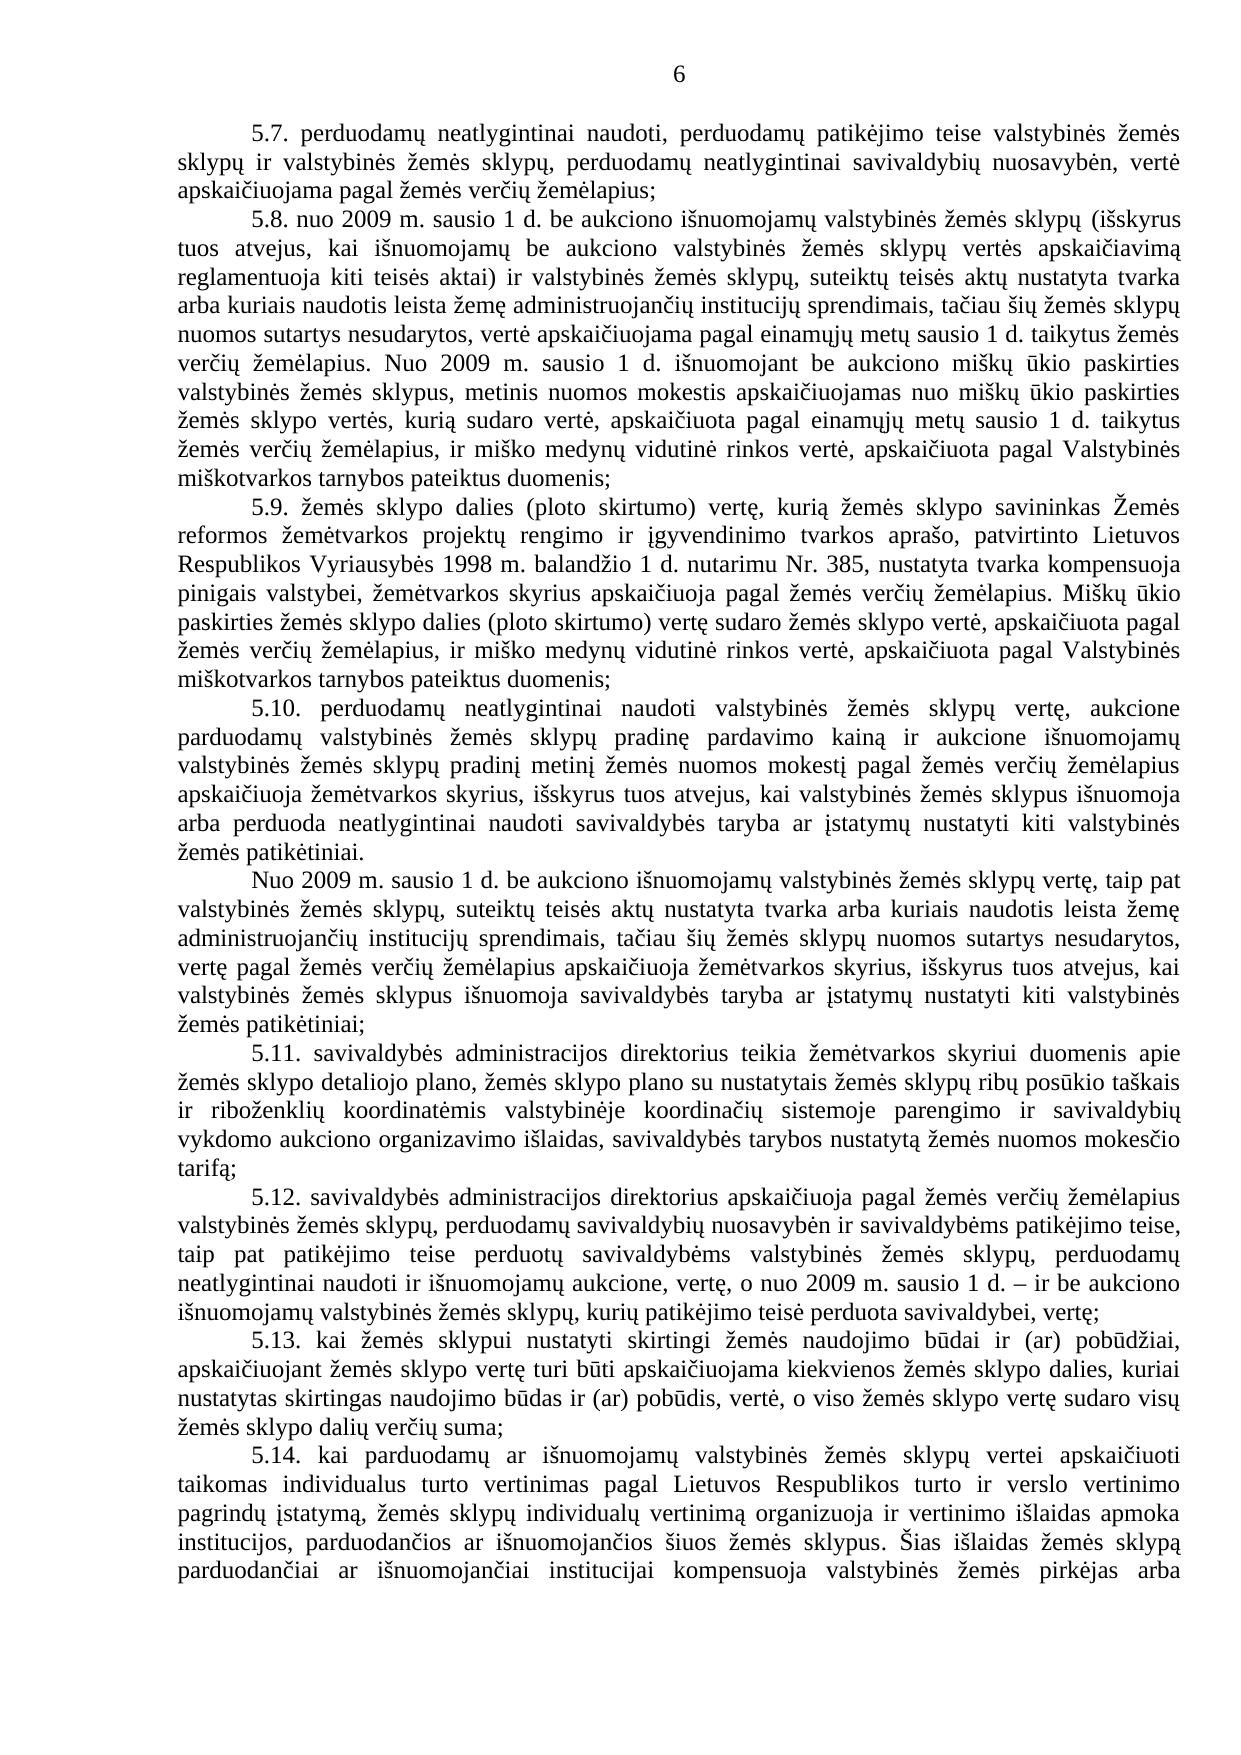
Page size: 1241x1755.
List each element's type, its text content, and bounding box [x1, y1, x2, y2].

text 5.12. savivaldybės administracijos direktorius apskaičiuoja pagal žemės verčių žemėlapius valstybinės žemės sklypų, perduodamų savivaldybių nuosavybėn ir savivaldybėms patikėjimo teise, taip pat patikėjimo teise perduotų savivaldybėms valstybinės žemės sklypų, perduodamų neatlygintinai naudoti ir išnuomojamų aukcione, vertę, o nuo 2009 m. sausio 1 d. – ir be aukciono išnuomojamų valstybinės žemės sklypų, kurių patikėjimo teisė perduota savivaldybei, vertę; [177, 1182, 1181, 1326]
text 5.10. perduodamų neatlygintinai naudoti valstybinės žemės sklypų vertę, aukcione parduodamų valstybinės žemės sklypų pradinę pardavimo kainą ir aukcione išnuomojamų valstybinės žemės sklypų pradinį metinį žemės nuomos mokestį pagal žemės verčių žemėlapius apskaičiuoja žemėtvarkos skyrius, išskyrus tuos atvejus, kai valstybinės žemės sklypus išnuomoja arba perduoda neatlygintinai naudoti savivaldybės taryba ar įstatymų nustatyti kiti valstybinės žemės patikėtiniai. [177, 693, 1181, 866]
text 5.8. nuo 2009 m. sausio 1 d. be aukciono išnuomojamų valstybinės žemės sklypų (išskyrus tuos atvejus, kai išnuomojamų be aukciono valstybinės žemės sklypų vertės apskaičiavimą reglamentuoja kiti teisės aktai) ir valstybinės žemės sklypų, suteiktų teisės aktų nustatyta tvarka arba kuriais naudotis leista žemę administruojančių institucijų sprendimais, tačiau šių žemės sklypų nuomos sutartys nesudarytos, vertė apskaičiuojama pagal einamųjų metų sausio 1 d. taikytus žemės verčių žemėlapius. Nuo 2009 m. sausio 1 d. išnuomojant be aukciono miškų ūkio paskirties valstybinės žemės sklypus, metinis nuomos mokestis apskaičiuojamas nuo miškų ūkio paskirties žemės sklypo vertės, kurią sudaro vertė, apskaičiuota pagal einamųjų metų sausio 1 d. taikytus žemės verčių žemėlapius, ir miško medynų vidutinė rinkos vertė, apskaičiuota pagal Valstybinės miškotvarkos tarnybos pateiktus duomenis; [177, 204, 1181, 492]
text 5.14. kai parduodamų ar išnuomojamų valstybinės žemės sklypų vertei apskaičiuoti taikomas individualus turto vertinimas pagal Lietuvos Respublikos turto ir verslo vertinimo pagrindų įstatymą, žemės sklypų individualų vertinimą organizuoja ir vertinimo išlaidas apmoka institucijos, parduodančios ar išnuomojančios šiuos žemės sklypus. Šias išlaidas žemės sklypą parduodančiai ar išnuomojančiai institucijai kompensuoja valstybinės žemės pirkėjas arba [177, 1441, 1181, 1584]
text 5.11. savivaldybės administracijos direktorius teikia žemėtvarkos skyriui duomenis apie žemės sklypo detaliojo plano, žemės sklypo plano su nustatytais žemės sklypų ribų posūkio taškais ir riboženklių koordinatėmis valstybinėje koordinačių sistemoje parengimo ir savivaldybių vykdomo aukciono organizavimo išlaidas, savivaldybės tarybos nustatytą žemės nuomos mokesčio tarifą; [177, 1038, 1181, 1182]
text Nuo 2009 m. sausio 1 d. be aukciono išnuomojamų valstybinės žemės sklypų vertę, taip pat valstybinės žemės sklypų, suteiktų teisės aktų nustatyta tvarka arba kuriais naudotis leista žemę administruojančių institucijų sprendimais, tačiau šių žemės sklypų nuomos sutartys nesudarytos, vertę pagal žemės verčių žemėlapius apskaičiuoja žemėtvarkos skyrius, išskyrus tuos atvejus, kai valstybinės žemės sklypus išnuomoja savivaldybės taryba ar įstatymų nustatyti kiti valstybinės žemės patikėtiniai; [177, 866, 1181, 1038]
text 5.13. kai žemės sklypui nustatyti skirtingi žemės naudojimo būdai ir (ar) pobūdžiai, apskaičiuojant žemės sklypo vertę turi būti apskaičiuojama kiekvienos žemės sklypo dalies, kuriai nustatytas skirtingas naudojimo būdas ir (ar) pobūdis, vertė, o viso žemės sklypo vertę sudaro visų žemės sklypo dalių verčių suma; [177, 1326, 1181, 1441]
text 5.9. žemės sklypo dalies (ploto skirtumo) vertę, kurią žemės sklypo savininkas Žemės reformos žemėtvarkos projektų rengimo ir įgyvendinimo tvarkos aprašo, patvirtinto Lietuvos Respublikos Vyriausybės 1998 m. balandžio 1 d. nutarimu Nr. 385, nustatyta tvarka kompensuoja pinigais valstybei, žemėtvarkos skyrius apskaičiuoja pagal žemės verčių žemėlapius. Miškų ūkio paskirties žemės sklypo dalies (ploto skirtumo) vertę sudaro žemės sklypo vertė, apskaičiuota pagal žemės verčių žemėlapius, ir miško medynų vidutinė rinkos vertė, apskaičiuota pagal Valstybinės miškotvarkos tarnybos pateiktus duomenis; [177, 492, 1181, 693]
text 5.7. perduodamų neatlygintinai naudoti, perduodamų patikėjimo teise valstybinės žemės sklypų ir valstybinės žemės sklypų, perduodamų neatlygintinai savivaldybių nuosavybėn, vertė apskaičiuojama pagal žemės verčių žemėlapius; [177, 118, 1181, 204]
